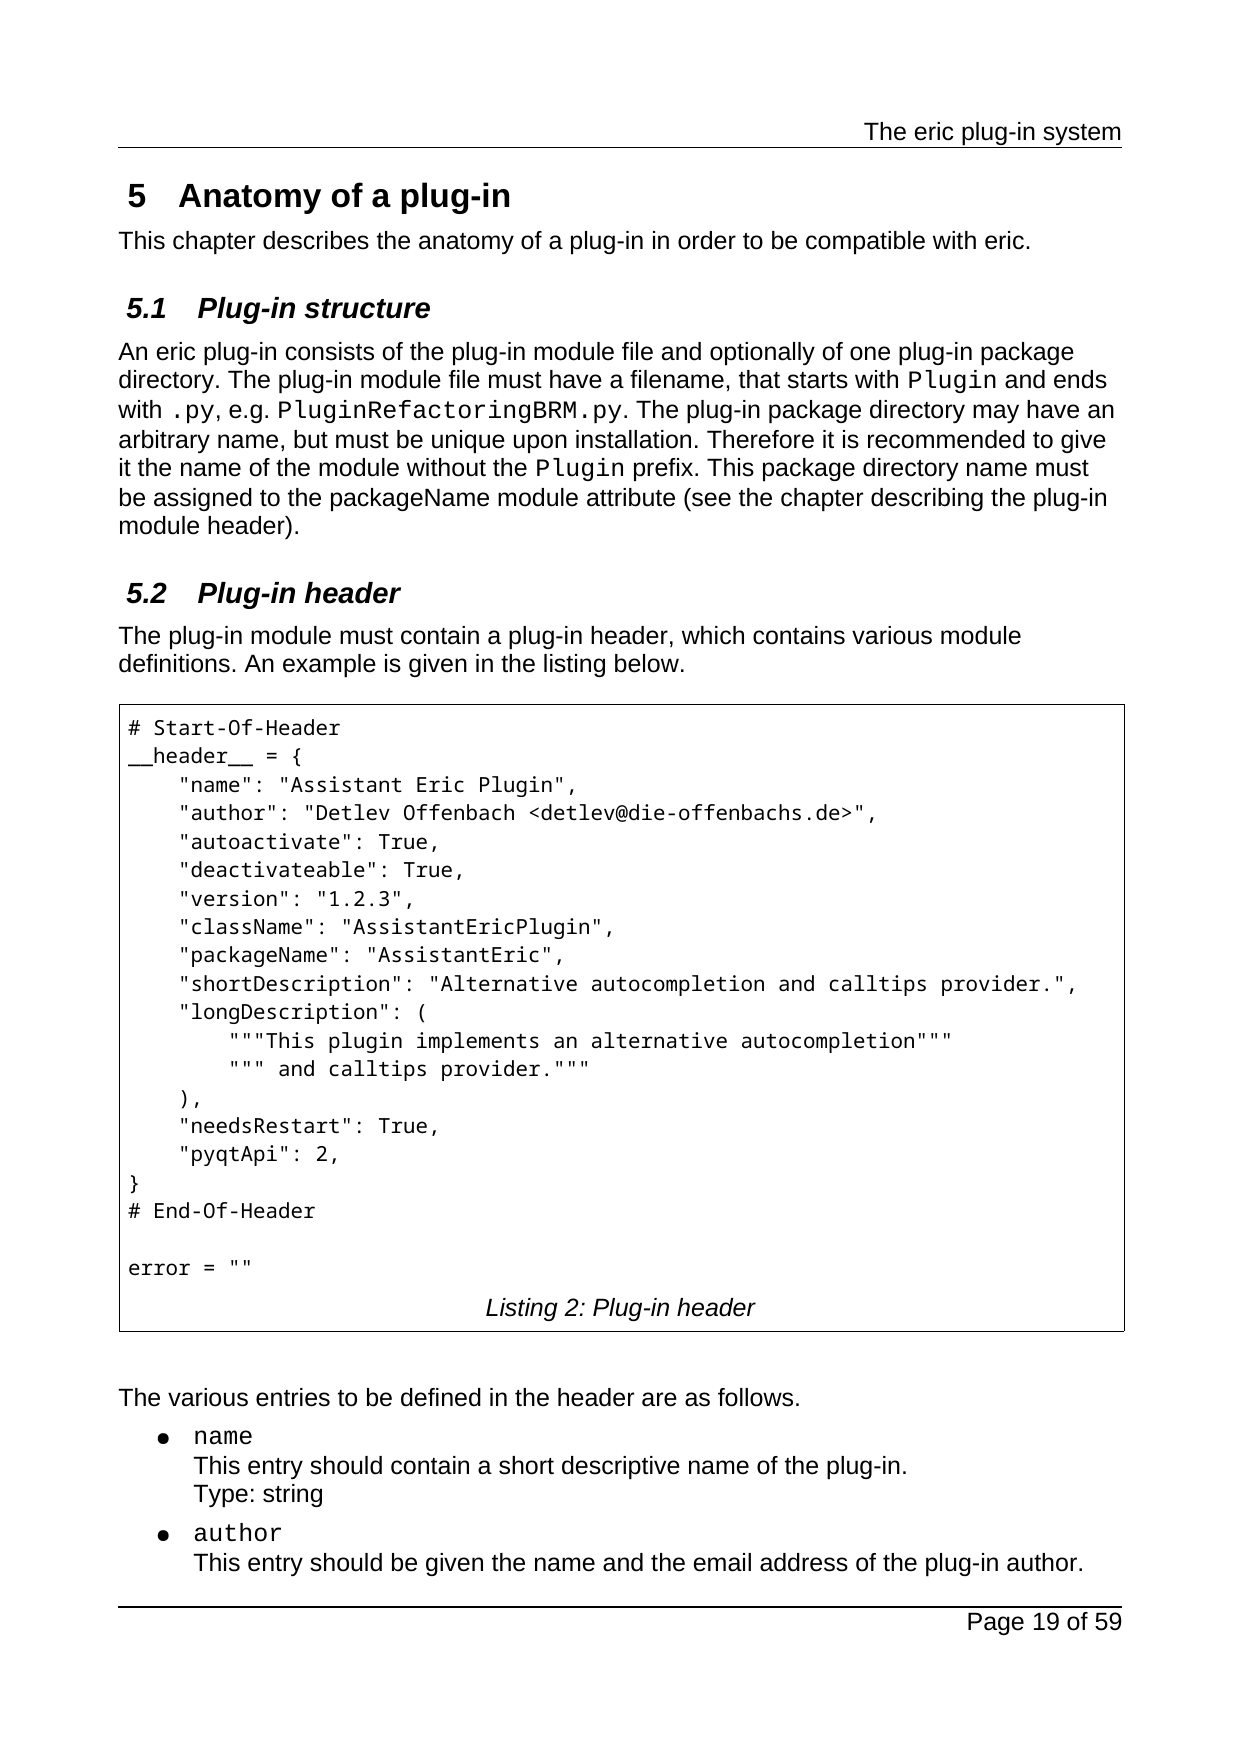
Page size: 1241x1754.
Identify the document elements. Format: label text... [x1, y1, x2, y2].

subtitle Anatomy of a plug-in [118, 177, 1122, 214]
text The plug-in module must contain a plug-in header, which contains various module definitions. An example is given in the listing below. [118, 622, 1122, 678]
list name This entry should contain a short descriptive name of the plug-in. Type: string [156, 1424, 1122, 1508]
list "className": "AssistantEricPlugin", [128, 912, 1115, 941]
list "version": "1.2.3", [128, 884, 1115, 912]
list # Start-Of-Header [128, 713, 1115, 741]
list "needsRestart": True, [128, 1111, 1115, 1139]
list "pyqtApi": 2, [128, 1139, 1115, 1168]
list __header__ = { [128, 741, 1115, 770]
list "name": "Assistant Eric Plugin", [128, 770, 1115, 798]
list "author": "Detlev Offenbach <detlev@die-offenbachs.de>", [128, 798, 1115, 827]
list "longDescription": ( [128, 997, 1115, 1026]
text This chapter describes the anatomy of a plug-in in order to be compatible with eric. [118, 227, 1122, 255]
list error = "" [128, 1253, 1115, 1282]
list """ and calltips provider.""" [128, 1054, 1115, 1083]
list """This plugin implements an alternative autocompletion""" [128, 1026, 1115, 1054]
text An eric plug-in consists of the plug-in module file and optionally of one plug-in package directory. The plug-in module file must have a filename, that starts with Plugin and ends with .py, e.g. PluginRefactoringBRM.py. The plug-in package directory may have an arbitrary name, but must be unique upon installation. Therefore it is recommended to give it the name of the module without the Plugin prefix. This package directory name must be assigned to the packageName module attribute (see the chapter describing the plug-in module header). [118, 338, 1122, 539]
list ), [128, 1083, 1115, 1111]
list # End-Of-Header [128, 1196, 1115, 1225]
list Listing 2: Plug-in header [128, 1294, 1115, 1322]
subtitle Plug-in header [118, 577, 1122, 610]
list author This entry should be given the name and the email address of the plug-in author. [156, 1521, 1122, 1577]
subtitle Plug-in structure [118, 292, 1122, 325]
list } [128, 1168, 1115, 1196]
list "deactivateable": True, [128, 855, 1115, 884]
list "packageName": "AssistantEric", [128, 941, 1115, 969]
text The various entries to be defined in the header are as follows. [118, 1383, 1122, 1411]
list "autoactivate": True, [128, 827, 1115, 855]
list "shortDescription": "Alternative autocompletion and calltips provider.", [128, 969, 1115, 997]
